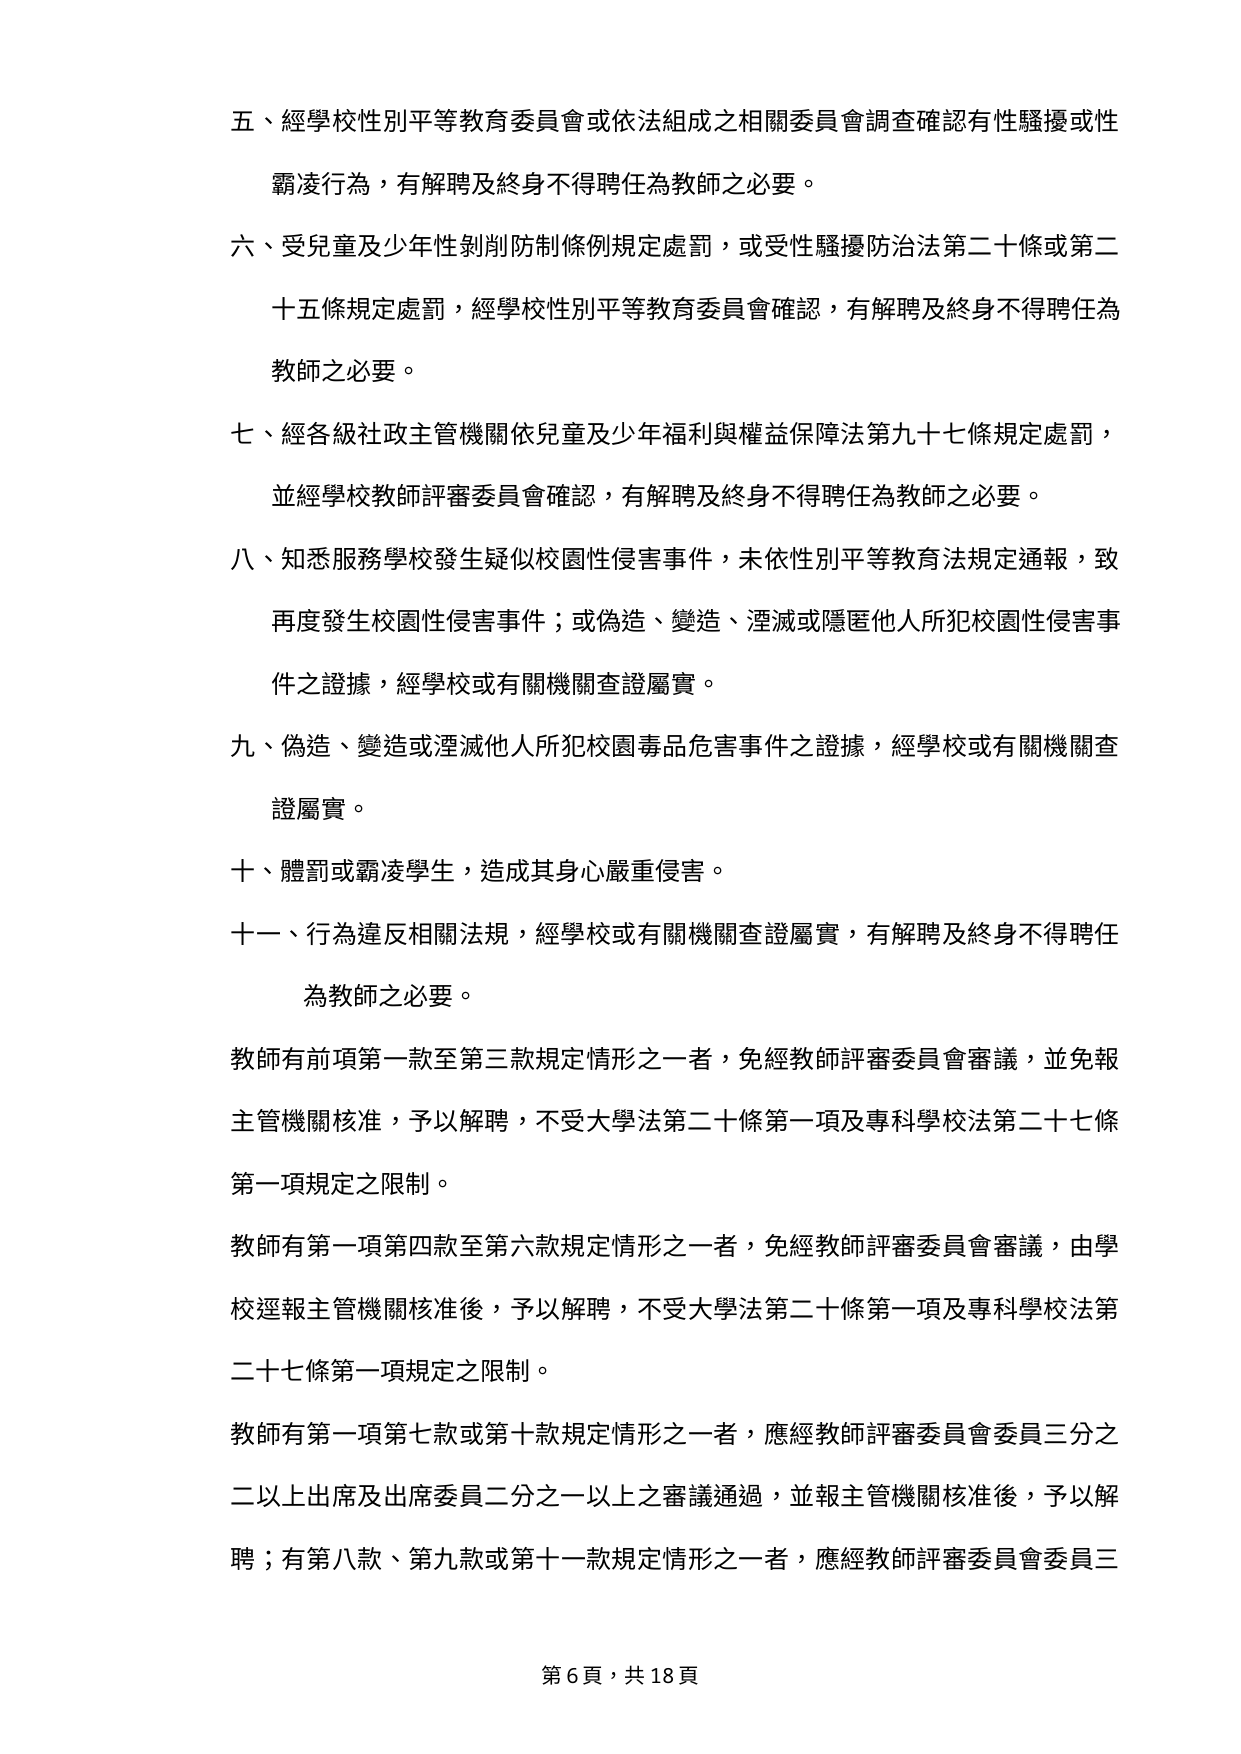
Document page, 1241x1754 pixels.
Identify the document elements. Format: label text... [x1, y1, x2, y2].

text 十一、行為違反相關法規，經學校或有關機關查證屬實，有解聘及終身不得聘任為教師之必要。 [230, 891, 1122, 1016]
text 五、經學校性別平等教育委員會或依法組成之相關委員會調查確認有性騷擾或性霸凌行為，有解聘及終身不得聘任為教師之必要。 [230, 78, 1122, 203]
text 七、經各級社政主管機關依兒童及少年福利與權益保障法第九十七條規定處罰，並經學校教師評審委員會確認，有解聘及終身不得聘任為教師之必要。 [230, 391, 1122, 516]
text 教師有第一項第四款至第六款規定情形之一者，免經教師評審委員會審議，由學校逕報主管機關核准後，予以解聘，不受大學法第二十條第一項及專科學校法第二十七條第一項規定之限制。 [230, 1203, 1122, 1391]
text 六、受兒童及少年性剝削防制條例規定處罰，或受性騷擾防治法第二十條或第二十五條規定處罰，經學校性別平等教育委員會確認，有解聘及終身不得聘任為教師之必要。 [230, 203, 1122, 391]
text 教師有前項第一款至第三款規定情形之一者，免經教師評審委員會審議，並免報主管機關核准，予以解聘，不受大學法第二十條第一項及專科學校法第二十七條第一項規定之限制。 [230, 1016, 1122, 1203]
text 九、偽造、變造或湮滅他人所犯校園毒品危害事件之證據，經學校或有關機關查證屬實。 [230, 703, 1122, 828]
text 八、知悉服務學校發生疑似校園性侵害事件，未依性別平等教育法規定通報，致再度發生校園性侵害事件；或偽造、變造、湮滅或隱匿他人所犯校園性侵害事件之證據，經學校或有關機關查證屬實。 [230, 516, 1122, 703]
text 十、體罰或霸凌學生，造成其身心嚴重侵害。 [230, 828, 1122, 891]
text 教師有第一項第七款或第十款規定情形之一者，應經教師評審委員會委員三分之二以上出席及出席委員二分之一以上之審議通過，並報主管機關核准後，予以解聘；有第八款、第九款或第十一款規定情形之一者，應經教師評審委員會委員三 [230, 1391, 1122, 1578]
